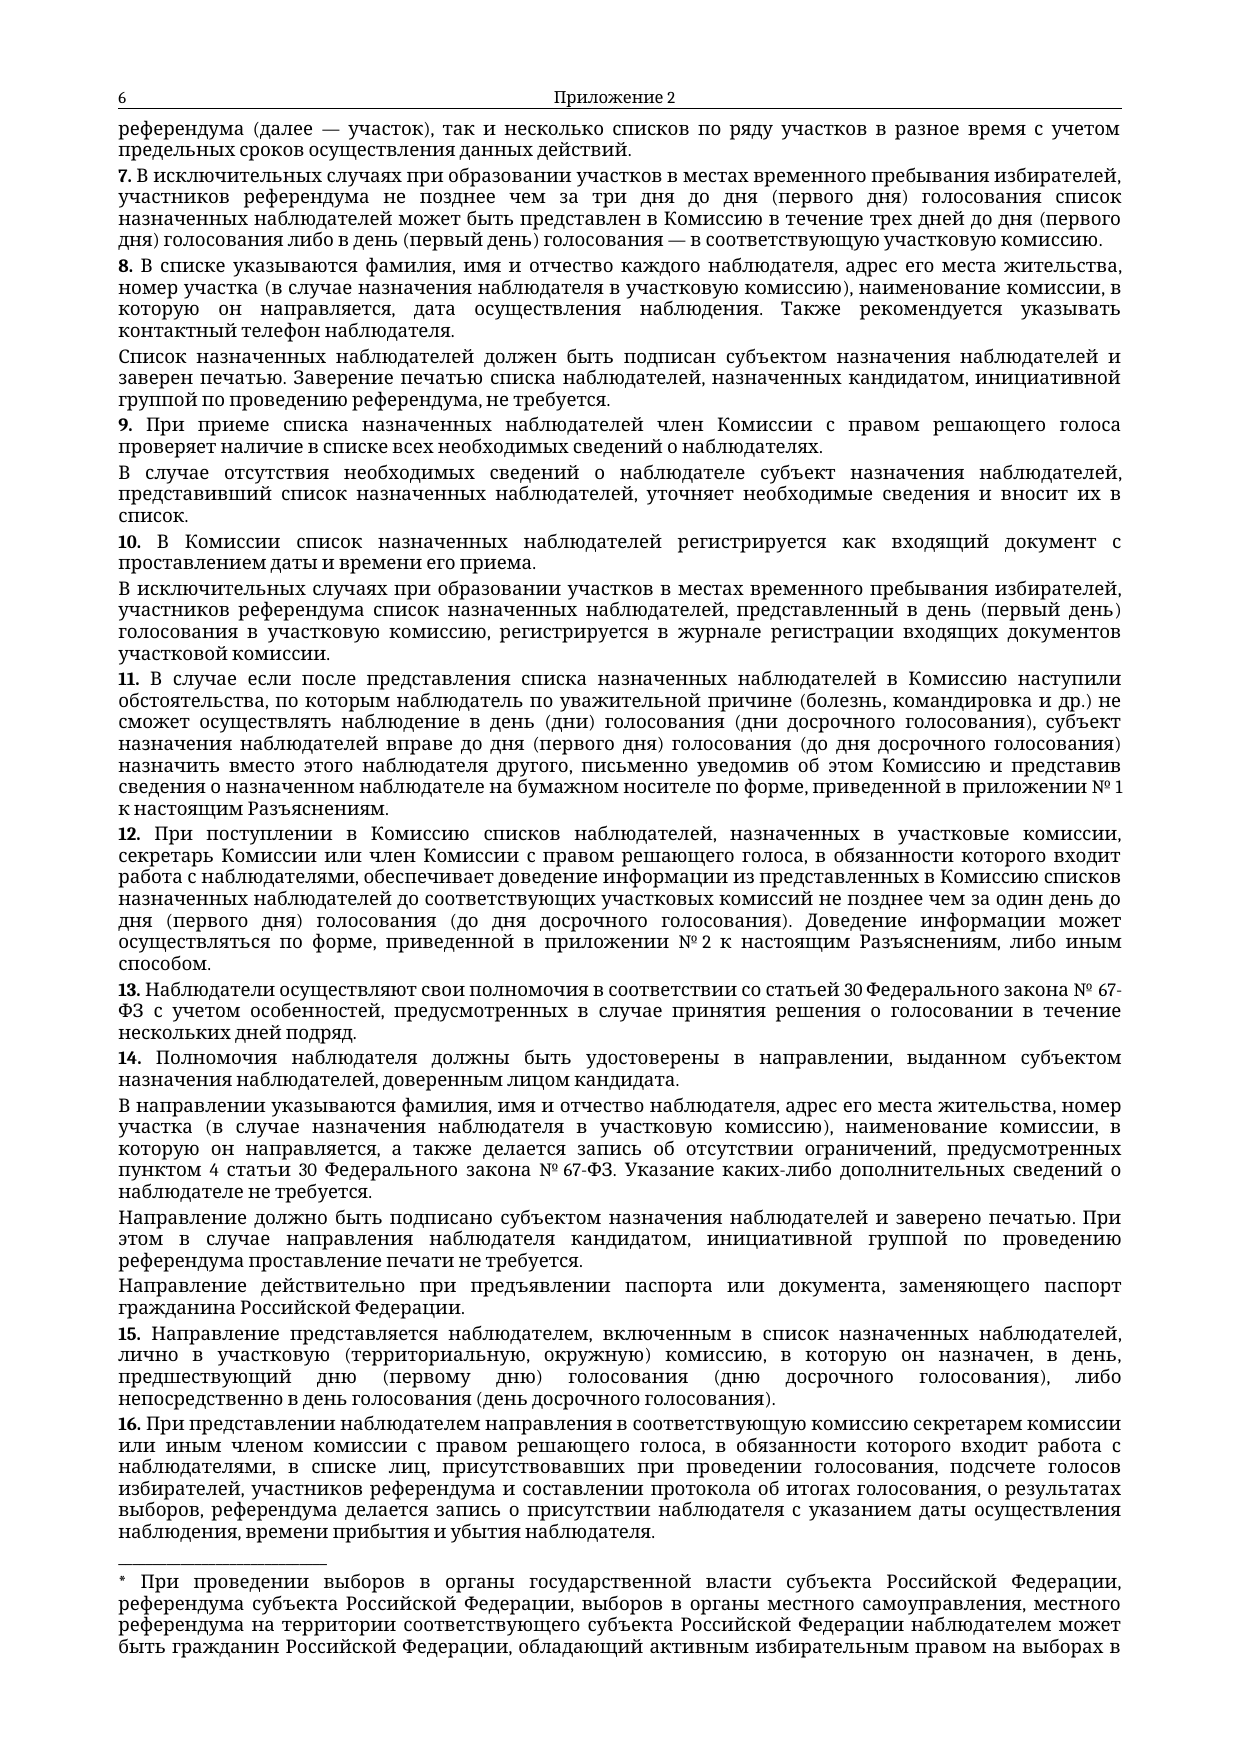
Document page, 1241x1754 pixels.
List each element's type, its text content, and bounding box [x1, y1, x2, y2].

text референдума (далее — участок), так и несколько списков по ряду участков в разное время с учетом предельных сроков осуществления данных действий. [118, 118, 1122, 161]
text Направление действительно при предъявлении паспорта или документа, заменяющего паспорт гражданина Российской Федерации. [118, 1276, 1122, 1319]
text 16. При представлении наблюдателем направления в соответствующую комиссию секретарем комиссии или иным членом комиссии с правом решающего голоса, в обязанности которого входит работа с наблюдателями, в списке лиц, присутствовавших при проведении голосования, подсчете голосов избирателей, участников референдума и составлении протокола об итогах голосования, о результатах выборов, референдума делается запись о присутствии наблюдателя с указанием даты осуществления наблюдения, времени прибытия и убытия наблюдателя. [118, 1414, 1122, 1543]
text Список назначенных наблюдателей должен быть подписан субъектом назначения наблюдателей и заверен печатью. Заверение печатью списка наблюдателей, назначенных кандидатом, инициативной группой по проведению референдума, не требуется. [118, 346, 1122, 411]
text ______________________________ [118, 1547, 1122, 1568]
text 10. В Комиссии список назначенных наблюдателей регистрируется как входящий документ с проставлением даты и времени его приема. [118, 531, 1122, 574]
text В направлении указываются фамилия, имя и отчество наблюдателя, адрес его места жительства, номер участка (в случае назначения наблюдателя в участковую комиссию), наименование комиссии, в которую он направляется, а также делается запись об отсутствии ограничений, предусмотренных пунктом 4 статьи 30 Федерального закона № 67-ФЗ. Указание каких-либо дополнительных сведений о наблюдателе не требуется. [118, 1095, 1122, 1203]
text В исключительных случаях при образовании участков в местах временного пребывания избирателей, участников референдума список назначенных наблюдателей, представленный в день (первый день) голосования в участковую комиссию, регистрируется в журнале регистрации входящих документов участковой комиссии. [118, 578, 1122, 665]
text 7. В исключительных случаях при образовании участков в местах временного пребывания избирателей, участников референдума не позднее чем за три дня до дня (первого дня) голосования список назначенных наблюдателей может быть представлен в Комиссию в течение трех дней до дня (первого дня) голосования либо в день (первый день) голосования — в соответствующую участковую комиссию. [118, 165, 1122, 252]
text Направление должно быть подписано субъектом назначения наблюдателей и заверено печатью. При этом в случае направления наблюдателя кандидатом, инициативной группой по проведению референдума проставление печати не требуется. [118, 1207, 1122, 1272]
text В случае отсутствия необходимых сведений о наблюдателе субъект назначения наблюдателей, представивший список назначенных наблюдателей, уточняет необходимые сведения и вносит их в список. [118, 462, 1122, 527]
text 14. Полномочия наблюдателя должны быть удостоверены в направлении, выданном субъектом назначения наблюдателей, доверенным лицом кандидата. [118, 1048, 1122, 1091]
text 12. При поступлении в Комиссию списков наблюдателей, назначенных в участковые комиссии, секретарь Комиссии или член Комиссии с правом решающего голоса, в обязанности которого входит работа с наблюдателями, обеспечивает доведение информации из представленных в Комиссию списков назначенных наблюдателей до соответствующих участковых комиссий не позднее чем за один день до дня (первого дня) голосования (до дня досрочного голосования). Доведение информации может осуществляться по форме, приведенной в приложении № 2 к настоящим Разъяснениям, либо иным способом. [118, 824, 1122, 975]
text 9. При приеме списка назначенных наблюдателей член Комиссии с правом решающего голоса проверяет наличие в списке всех необходимых сведений о наблюдателях. [118, 415, 1122, 458]
text 11. В случае если после представления списка назначенных наблюдателей в Комиссию наступили обстоятельства, по которым наблюдатель по уважительной причине (болезнь, командировка и др.) не сможет осуществлять наблюдение в день (дни) голосования (дни досрочного голосования), субъект назначения наблюдателей вправе до дня (первого дня) голосования (до дня досрочного голосования) назначить вместо этого наблюдателя другого, письменно уведомив об этом Комиссию и представив сведения о назначенном наблюдателе на бумажном носителе по форме, приведенной в приложении № 1 к настоящим Разъяснениям. [118, 669, 1122, 820]
text * При проведении выборов в органы государственной власти субъекта Российской Федерации, референдума субъекта Российской Федерации, выборов в органы местного самоуправления, местного референдума на территории соответствующего субъекта Российской Федерации наблюдателем может быть гражданин Российской Федерации, обладающий активным избирательным правом на выборах в [118, 1572, 1122, 1658]
text 8. В списке указываются фамилия, имя и отчество каждого наблюдателя, адрес его места жительства, номер участка (в случае назначения наблюдателя в участковую комиссию), наименование комиссии, в которую он направляется, дата осуществления наблюдения. Также рекомендуется указывать контактный телефон наблюдателя. [118, 256, 1122, 342]
text 15. Направление представляется наблюдателем, включенным в список назначенных наблюдателей, лично в участковую (территориальную, окружную) комиссию, в которую он назначен, в день, предшествующий дню (первому дню) голосования (дню досрочного голосования), либо непосредственно в день голосования (день досрочного голосования). [118, 1323, 1122, 1409]
text 13. Наблюдатели осуществляют свои полномочия в соответствии со статьей 30 Федерального закона № 67-ФЗ с учетом особенностей, предусмотренных в случае принятия решения о голосовании в течение нескольких дней подряд. [118, 979, 1122, 1044]
